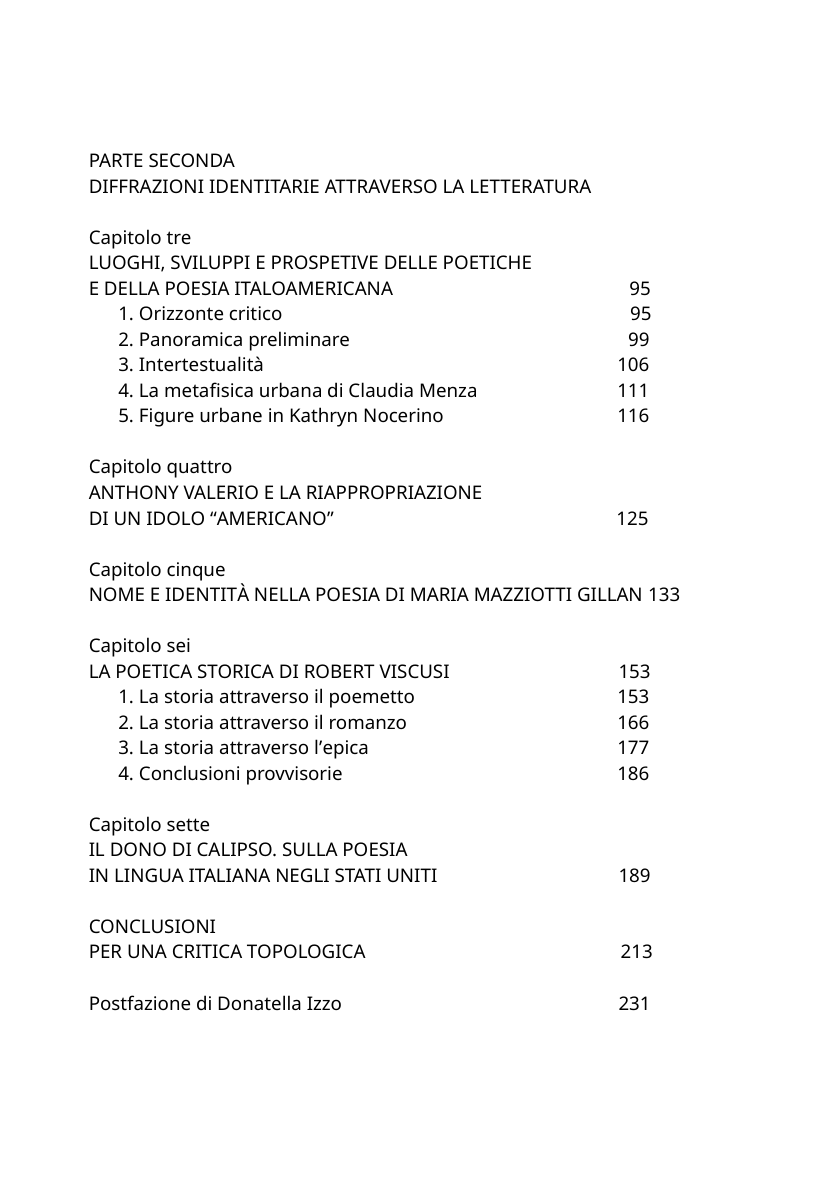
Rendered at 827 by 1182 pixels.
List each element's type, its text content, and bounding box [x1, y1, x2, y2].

text Capitolo cinque [88, 556, 738, 581]
text IN LINGUA ITALIANA NEGLI STATI UNITI 189 [88, 862, 738, 888]
text 5. Figure urbane in Kathryn Nocerino 116 [118, 403, 738, 428]
text 1. Orizzonte critico 95 [118, 301, 738, 326]
text 3. La storia attraverso l’epica 177 [118, 734, 738, 760]
text ANTHONY VALERIO E LA RIAPPROPRIAZIONE [88, 479, 738, 505]
text Capitolo quattro [88, 454, 738, 479]
text LA POETICA STORICA DI ROBERT VISCUSI 153 [88, 658, 738, 683]
text 1. La storia attraverso il poemetto 153 [118, 683, 738, 709]
text Conclusioni [88, 913, 738, 939]
text Capitolo tre [88, 224, 738, 250]
text Parte seconda [88, 148, 738, 173]
text E DELLA POESIA ITALOAMERICANA 95 [88, 275, 738, 301]
text DI UN IDOLO “AMERICANO” 125 [88, 505, 738, 530]
text 2. La storia attraverso il romanzo 166 [118, 709, 738, 734]
text LUOGHI, SVILUPPI E PROSPETIVE DELLE POETICHE [88, 250, 738, 275]
text 3. Intertestualità 106 [118, 352, 738, 377]
text 2. Panoramica preliminare 99 [118, 326, 738, 352]
text 4. Conclusioni provvisorie 186 [118, 760, 738, 786]
text IL DONO DI CALIPSO. SULLA POESIA [88, 837, 738, 862]
text Capitolo sei [88, 632, 738, 658]
text 4. La metafisica urbana di Claudia Menza 111 [118, 377, 738, 403]
text Capitolo sette [88, 811, 738, 837]
text Postfazione di Donatella Izzo 231 [88, 990, 738, 1015]
text DIFFRAZIONI IDENTITARIE ATTRAVERSO LA LETTERATURA [88, 173, 738, 199]
text PER UNA CRITICA TOPOLOGICA 213 [88, 939, 738, 964]
text NOME E IDENTITà NELLA POESIA DI MARIA MAZZIOTTI GILLAN 133 [88, 581, 738, 607]
